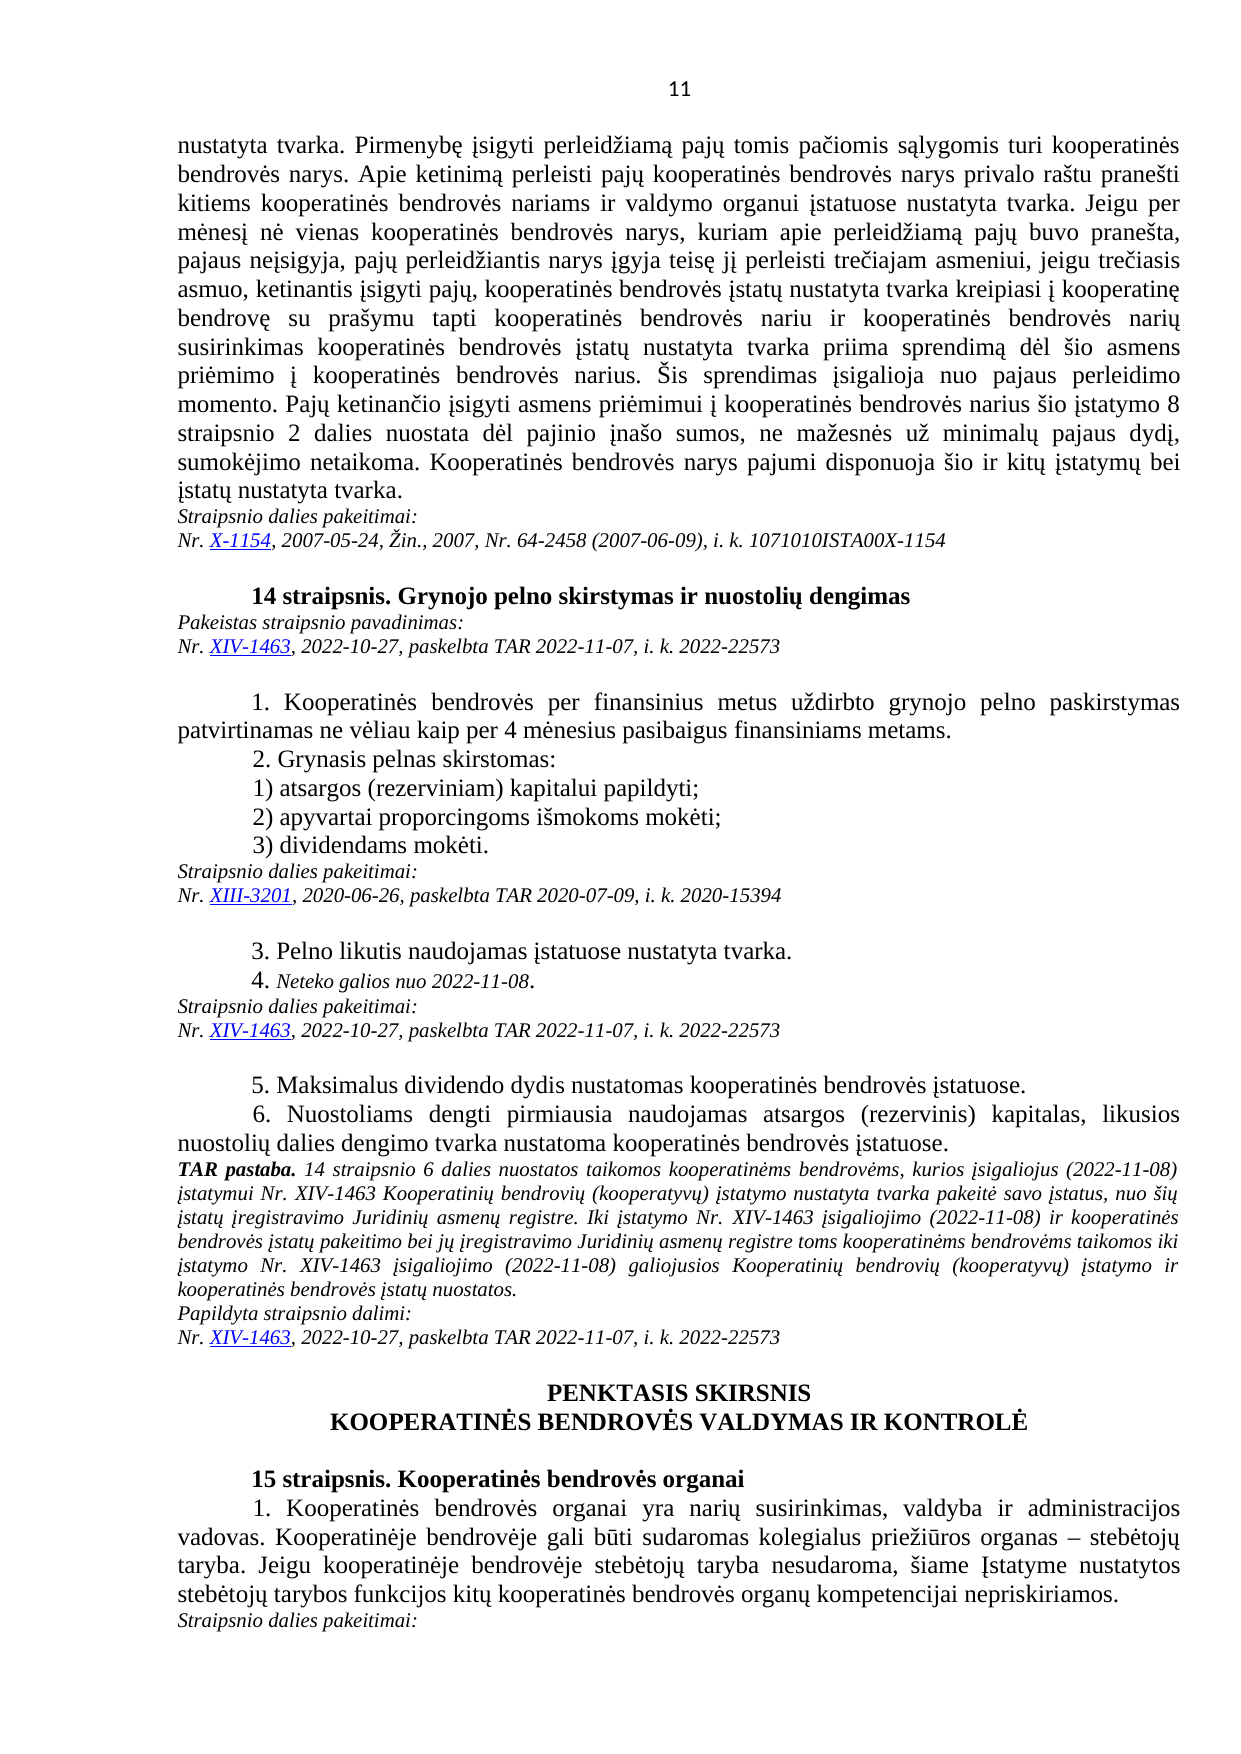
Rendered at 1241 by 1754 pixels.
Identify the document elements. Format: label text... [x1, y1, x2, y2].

text Nr. XIV-1463, 2022-10-27, paskelbta TAR 2022-11-07, i. k. 2022-22573 [177, 1325, 1181, 1349]
text Straipsnio dalies pakeitimai: [177, 994, 1181, 1018]
text 4. Neteko galios nuo 2022-11-08. [177, 965, 1181, 994]
text Straipsnio dalies pakeitimai: [177, 859, 1181, 883]
text KOOPERATINĖS BENDROVĖS VALDYMAS IR KONTROLĖ [177, 1407, 1181, 1436]
text 3) dividendams mokėti. [177, 831, 1181, 859]
text 5. Maksimalus dividendo dydis nustatomas kooperatinės bendrovės įstatuose. [177, 1071, 1181, 1099]
text 15 straipsnis. Kooperatinės bendrovės organai [177, 1464, 1181, 1493]
text TAR pastaba. 14 straipsnio 6 dalies nuostatos taikomos kooperatinėms bendrovėms, kurios įsigaliojus (2022-11-08) įstatymui Nr. XIV-1463 Kooperatinių bendrovių (kooperatyvų) įstatymo nustatyta tvarka pakeitė savo įstatus, nuo šių įstatų įregistravimo Juridinių asmenų registre. Iki įstatymo Nr. XIV-1463 įsigaliojimo (2022-11-08) ir kooperatinės bendrovės įstatų pakeitimo bei jų įregistravimo Juridinių asmenų registre toms kooperatinėms bendrovėms taikomos iki įstatymo Nr. XIV-1463 įsigaliojimo (2022-11-08) galiojusios Kooperatinių bendrovių (kooperatyvų) įstatymo ir kooperatinės bendrovės įstatų nuostatos. [177, 1157, 1181, 1301]
text Nr. XIII-3201, 2020-06-26, paskelbta TAR 2020-07-09, i. k. 2020-15394 [177, 883, 1181, 907]
text Papildyta straipsnio dalimi: [177, 1301, 1181, 1325]
text Straipsnio dalies pakeitimai: [177, 504, 1181, 528]
text Nr. XIV-1463, 2022-10-27, paskelbta TAR 2022-11-07, i. k. 2022-22573 [177, 634, 1181, 658]
text 2. Grynasis pelnas skirstomas: [177, 744, 1181, 773]
text Pakeistas straipsnio pavadinimas: [177, 610, 1181, 634]
text 6. Nuostoliams dengti pirmiausia naudojamas atsargos (rezervinis) kapitalas, likusios nuostolių dalies dengimo tvarka nustatoma kooperatinės bendrovės įstatuose. [177, 1099, 1181, 1157]
text PENKTASIS SKIRSNIS [177, 1378, 1181, 1407]
text 14 straipsnis. Grynojo pelno skirstymas ir nuostolių dengimas [177, 581, 1181, 610]
text 1) atsargos (rezerviniam) kapitalui papildyti; [177, 773, 1181, 802]
text nustatyta tvarka. Pirmenybę įsigyti perleidžiamą pajų tomis pačiomis sąlygomis turi kooperatinės bendrovės narys. Apie ketinimą perleisti pajų kooperatinės bendrovės narys privalo raštu pranešti kitiems kooperatinės bendrovės nariams ir valdymo organui įstatuose nustatyta tvarka. Jeigu per mėnesį nė vienas kooperatinės bendrovės narys, kuriam apie perleidžiamą pajų buvo pranešta, pajaus neįsigyja, pajų perleidžiantis narys įgyja teisę jį perleisti trečiajam asmeniui, jeigu trečiasis asmuo, ketinantis įsigyti pajų, kooperatinės bendrovės įstatų nustatyta tvarka kreipiasi į kooperatinę bendrovę su prašymu tapti kooperatinės bendrovės nariu ir kooperatinės bendrovės narių susirinkimas kooperatinės bendrovės įstatų nustatyta tvarka priima sprendimą dėl šio asmens priėmimo į kooperatinės bendrovės narius. Šis sprendimas įsigalioja nuo pajaus perleidimo momento. Pajų ketinančio įsigyti asmens priėmimui į kooperatinės bendrovės narius šio įstatymo 8 straipsnio 2 dalies nuostata dėl pajinio įnašo sumos, ne mažesnės už minimalų pajaus dydį, sumokėjimo netaikoma. Kooperatinės bendrovės narys pajumi disponuoja šio ir kitų įstatymų bei įstatų nustatyta tvarka. [177, 131, 1181, 504]
text 1. Kooperatinės bendrovės organai yra narių susirinkimas, valdyba ir administracijos vadovas. Kooperatinėje bendrovėje gali būti sudaromas kolegialus priežiūros organas – stebėtojų taryba. Jeigu kooperatinėje bendrovėje stebėtojų taryba nesudaroma, šiame Įstatyme nustatytos stebėtojų tarybos funkcijos kitų kooperatinės bendrovės organų kompetencijai nepriskiriamos. [177, 1493, 1181, 1608]
text Nr. X-1154, 2007-05-24, Žin., 2007, Nr. 64-2458 (2007-06-09), i. k. 1071010ISTA00X-1154 [177, 528, 1181, 552]
text 1. Kooperatinės bendrovės per finansinius metus uždirbto grynojo pelno paskirstymas patvirtinamas ne vėliau kaip per 4 mėnesius pasibaigus finansiniams metams. [177, 687, 1181, 744]
text Straipsnio dalies pakeitimai: [177, 1608, 1181, 1632]
text 3. Pelno likutis naudojamas įstatuose nustatyta tvarka. [177, 936, 1181, 965]
text 2) apyvartai proporcingoms išmokoms mokėti; [177, 802, 1181, 831]
text Nr. XIV-1463, 2022-10-27, paskelbta TAR 2022-11-07, i. k. 2022-22573 [177, 1018, 1181, 1042]
